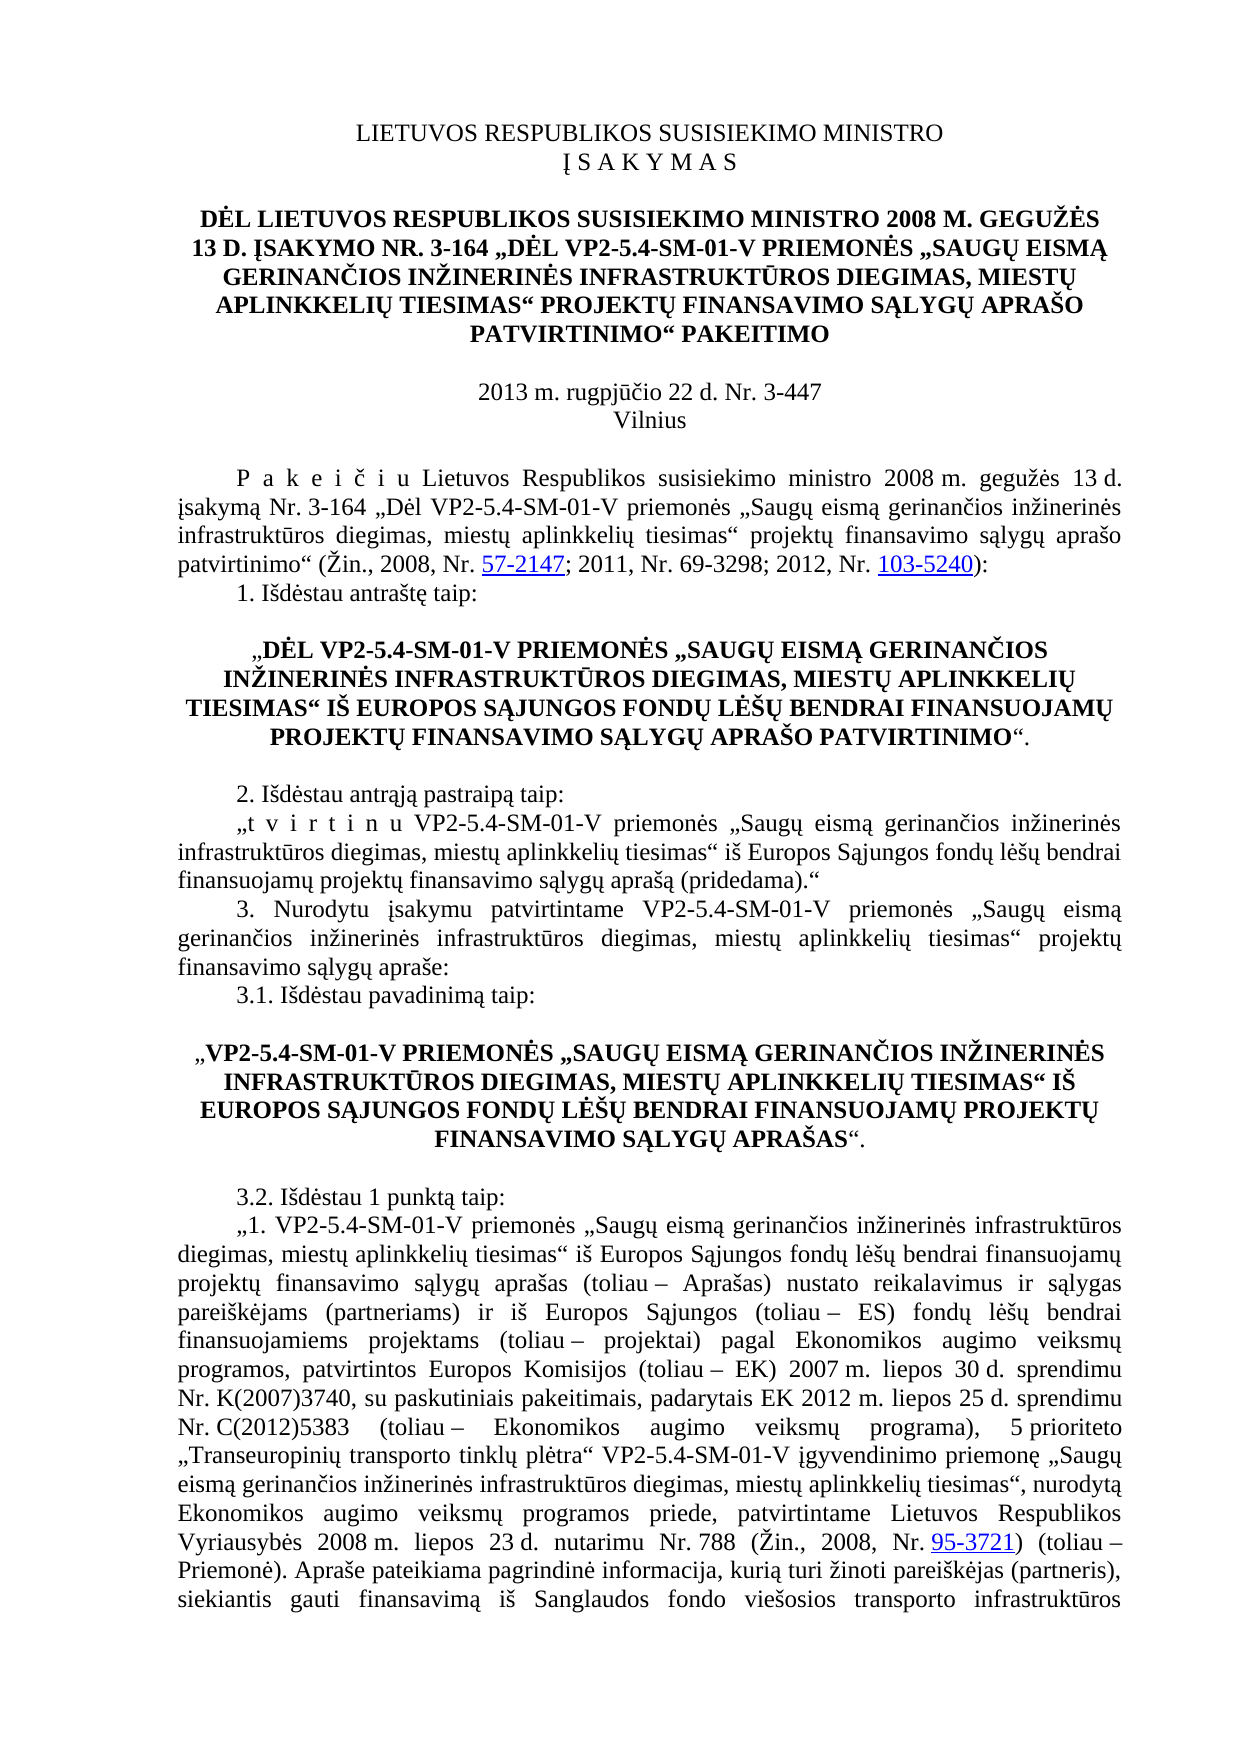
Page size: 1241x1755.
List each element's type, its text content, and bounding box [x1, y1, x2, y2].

text LIETUVOS RESPUBLIKOS SUSISIEKIMO MINISTRO [177, 118, 1122, 147]
text DĖL LIETUVOS RESPUBLIKOS SUSISIEKIMO MINISTRO 2008 M. GEGUŽĖS 13 D. ĮSAKYMO Nr. 3-164 „DĖL VP2-5.4-SM-01-V PRIEMONĖS „SAUGŲ EISMĄ GERINANČIOS INŽINERINĖS INFRASTRUKTŪROS DIEGIMAS, MIESTŲ APLINKKELIŲ TIESIMAS“ PROJEKTŲ FINANSAVIMO SĄLYGŲ APRAŠO PATVIRTINIMO“ PAKEITIMO [177, 204, 1122, 348]
text P a k e i č i u Lietuvos Respublikos susisiekimo ministro 2008 m. gegužės 13 d. įsakymą Nr. 3-164 „Dėl VP2-5.4-SM-01-V priemonės „Saugų eismą gerinančios inžinerinės infrastruktūros diegimas, miestų aplinkkelių tiesimas“ projektų finansavimo sąlygų aprašo patvirtinimo“ (Žin., 2008, Nr. 57-2147; 2011, Nr. 69-3298; 2012, Nr. 103-5240): [177, 463, 1122, 578]
text „1. VP2-5.4-SM-01-V priemonės „Saugų eismą gerinančios inžinerinės infrastruktūros diegimas, miestų aplinkkelių tiesimas“ iš Europos Sąjungos fondų lėšų bendrai finansuojamų projektų finansavimo sąlygų aprašas (toliau – Aprašas) nustato reikalavimus ir sąlygas pareiškėjams (partneriams) ir iš Europos Sąjungos (toliau – ES) fondų lėšų bendrai finansuojamiems projektams (toliau – projektai) pagal Ekonomikos augimo veiksmų programos, patvirtintos Europos Komisijos (toliau – EK) 2007 m. liepos 30 d. sprendimu Nr. K(2007)3740, su paskutiniais pakeitimais, padarytais EK 2012 m. liepos 25 d. sprendimu Nr. C(2012)5383 (toliau – Ekonomikos augimo veiksmų programa), 5 prioriteto „Transeuropinių transporto tinklų plėtra“ VP2-5.4-SM-01-V įgyvendinimo priemonę „Saugų eismą gerinančios inžinerinės infrastruktūros diegimas, miestų aplinkkelių tiesimas“, nurodytą Ekonomikos augimo veiksmų programos priede, patvirtintame Lietuvos Respublikos Vyriausybės 2008 m. liepos 23 d. nutarimu Nr. 788 (Žin., 2008, Nr. 95-3721) (toliau – Priemonė). Apraše pateikiama pagrindinė informacija, kurią turi žinoti pareiškėjas (partneris), siekiantis gauti finansavimą iš Sanglaudos fondo viešosios transporto infrastruktūros [177, 1211, 1122, 1613]
text „VP2-5.4-SM-01-V PRIEMONĖS „SAUGŲ EISMĄ GERINANČIOS INŽINERINĖS INFRASTRUKTŪROS DIEGIMAS, MIESTŲ APLINKKELIŲ TIESIMAS“ IŠ EUROPOS SĄJUNGOS FONDŲ LĖŠŲ BENDRAI FINANSUOJAMŲ PROJEKTŲ FINANSAVIMO SĄLYGŲ APRAŠAS“. [177, 1038, 1122, 1153]
text 1. Išdėstau antraštę taip: [177, 578, 1122, 607]
text „t v i r t i n u VP2-5.4-SM-01-V priemonės „Saugų eismą gerinančios inžinerinės infrastruktūros diegimas, miestų aplinkkelių tiesimas“ iš Europos Sąjungos fondų lėšų bendrai finansuojamų projektų finansavimo sąlygų aprašą (pridedama).“ [177, 808, 1122, 894]
text „DĖL VP2-5.4-SM-01-V PRIEMONĖS „SAUGŲ EISMĄ GERINANČIOS INŽINERINĖS INFRASTRUKTŪROS DIEGIMAS, MIESTŲ APLINKKELIŲ TIESIMAS“ IŠ EUROPOS SĄJUNGOS FONDŲ LĖŠŲ BENDRAI FINANSUOJAMŲ PROJEKTŲ FINANSAVIMO SĄLYGŲ APRAŠO PATVIRTINIMO“. [177, 636, 1122, 751]
text 3.1. Išdėstau pavadinimą taip: [177, 981, 1122, 1009]
text 2. Išdėstau antrąją pastraipą taip: [177, 779, 1122, 808]
text 2013 m. rugpjūčio 22 d. Nr. 3-447 [177, 377, 1122, 406]
text 3. Nurodytu įsakymu patvirtintame VP2-5.4-SM-01-V priemonės „Saugų eismą gerinančios inžinerinės infrastruktūros diegimas, miestų aplinkkelių tiesimas“ projektų finansavimo sąlygų apraše: [177, 894, 1122, 981]
text 3.2. Išdėstau 1 punktą taip: [177, 1182, 1122, 1211]
text Vilnius [177, 406, 1122, 434]
text Į S A K Y M A S [177, 147, 1122, 176]
